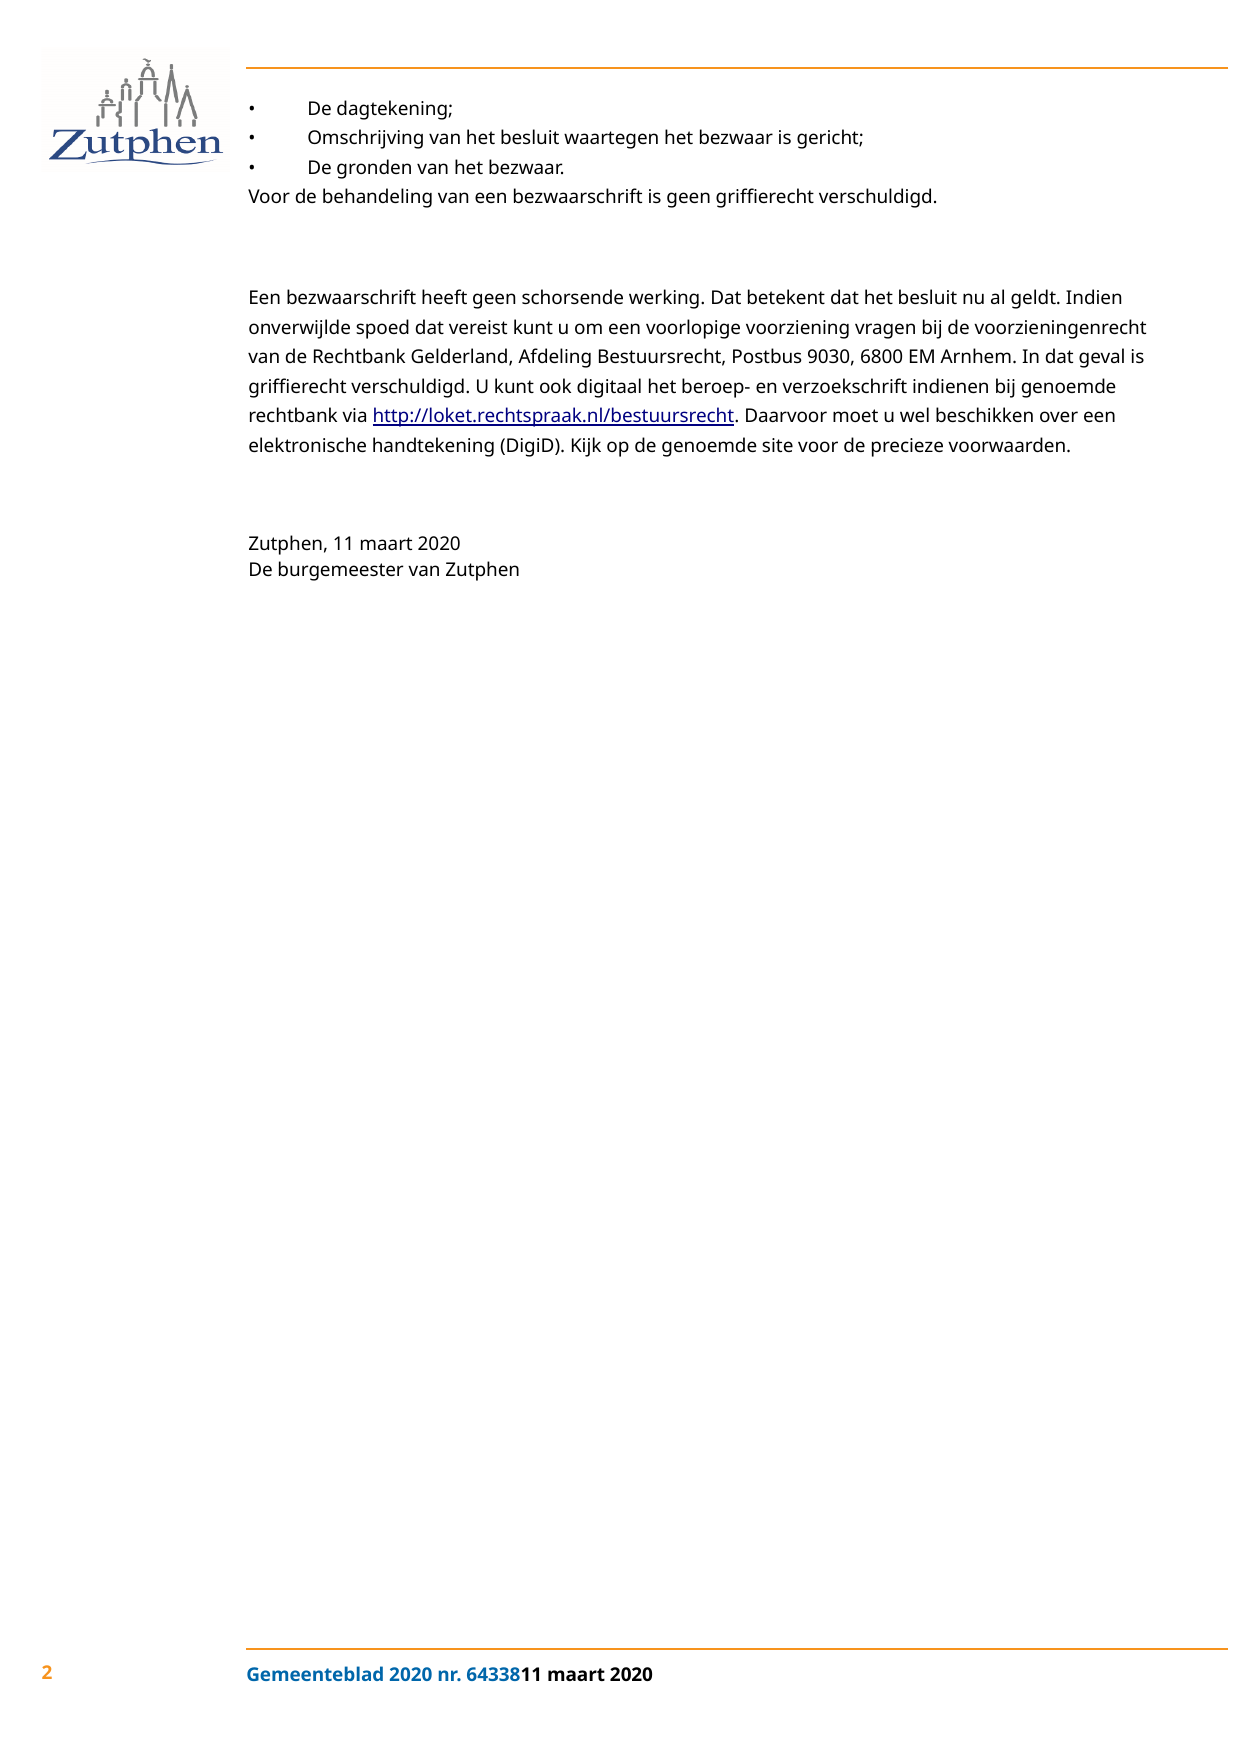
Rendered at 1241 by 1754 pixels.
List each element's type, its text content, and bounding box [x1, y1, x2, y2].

text Voor de behandeling van een bezwaarschrift is geen griffierecht verschuldigd. [248, 183, 1152, 209]
picture [41, 47, 231, 172]
text De burgemeester van Zutphen [248, 556, 1152, 582]
list Omschrijving van het besluit waartegen het bezwaar is gericht; [248, 124, 1152, 150]
text Een bezwaarschrift heeft geen schorsende werking. Dat betekent dat het besluit nu al geldt. Indien onverwijlde spoed dat vereist kunt u om een voorlopige voorziening vragen bij de voorzieningenrecht van de Rechtbank Gelderland, Afdeling Bestuursrecht, Postbus 9030, 6800 EM Arnhem. In dat geval is griffierecht verschuldigd. U kunt ook digitaal het beroep- en verzoekschrift indienen bij genoemde rechtbank via http://loket.rechtspraak.nl/bestuursrecht. Daarvoor moet u wel beschikken over een elektronische handtekening (DigiD). Kijk op de genoemde site voor de precieze voorwaarden. [248, 284, 1152, 458]
list De dagtekening; [248, 95, 1152, 121]
list De gronden van het bezwaar. [248, 154, 1152, 180]
text Zutphen, 11 maart 2020 [248, 531, 1152, 556]
